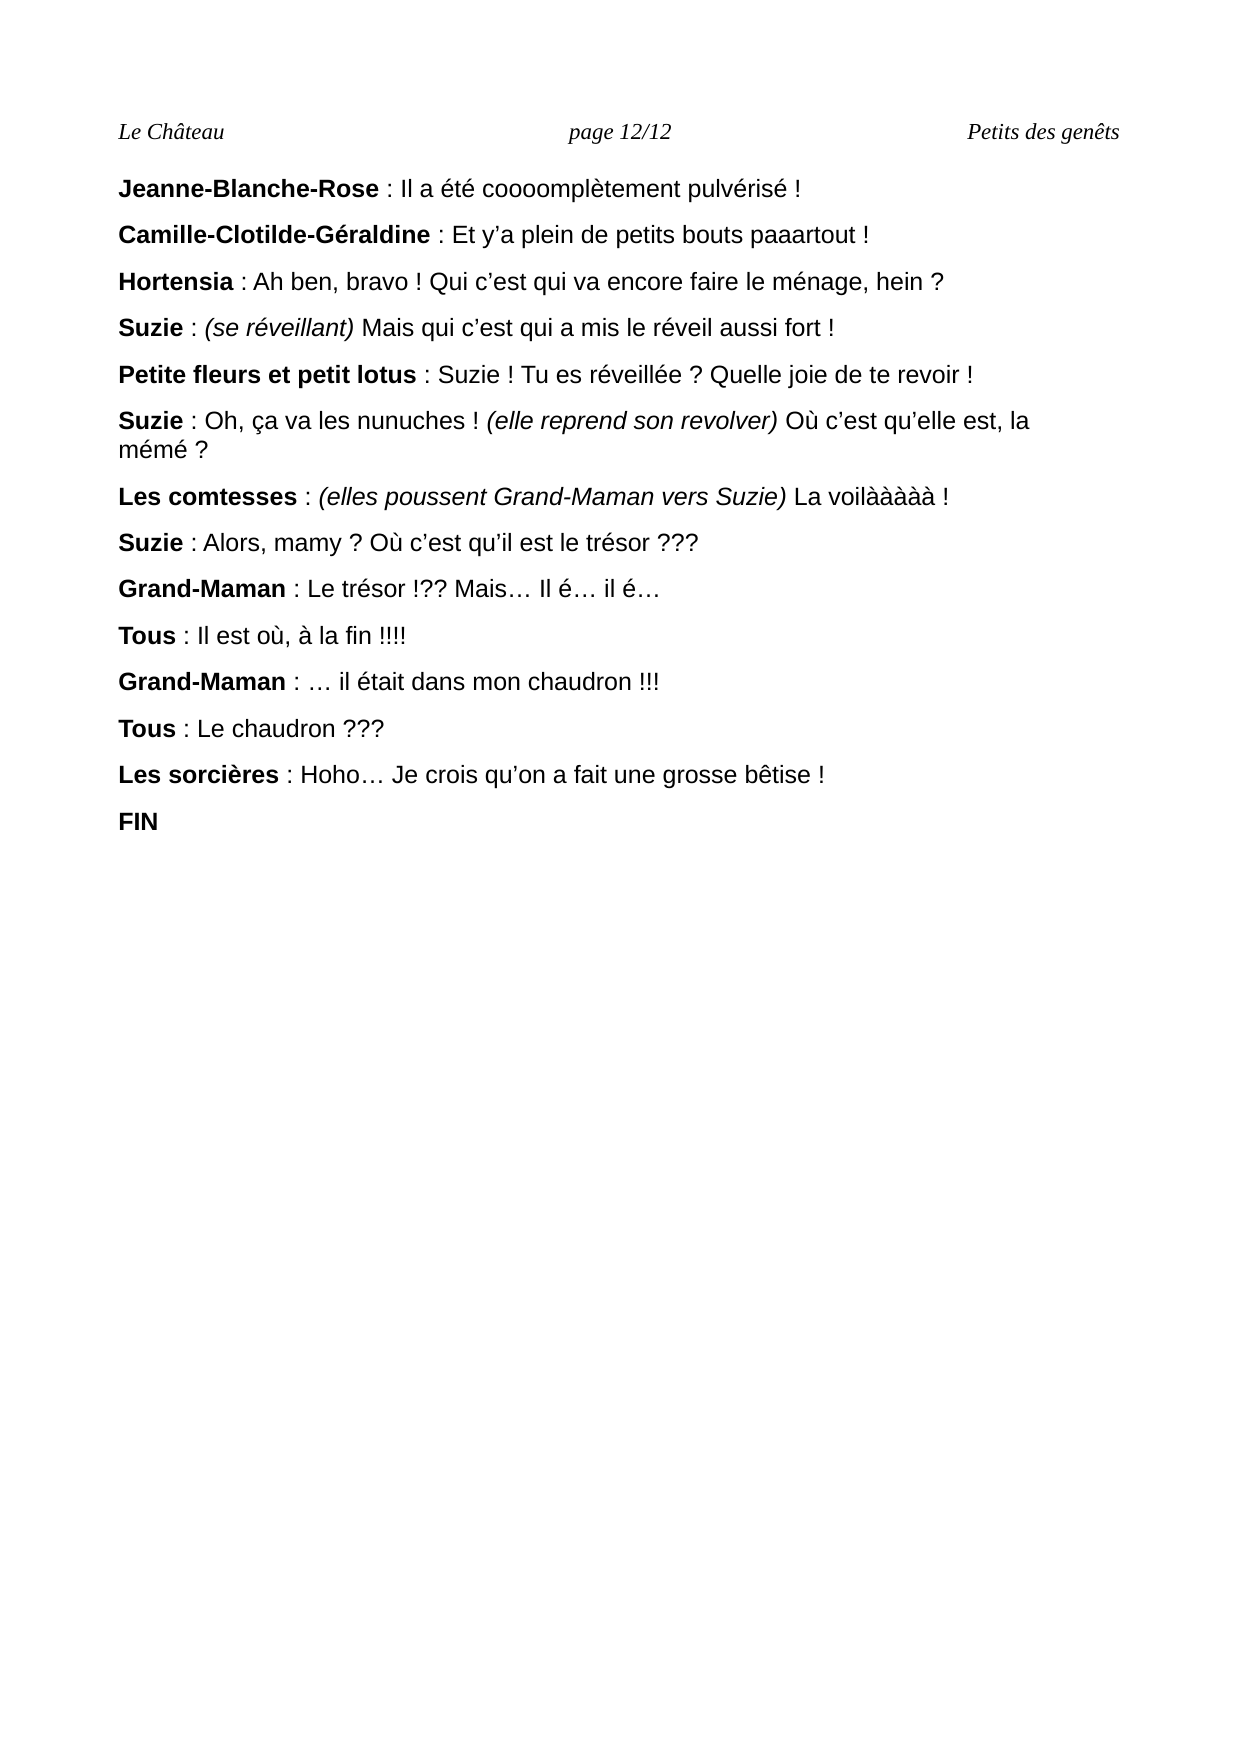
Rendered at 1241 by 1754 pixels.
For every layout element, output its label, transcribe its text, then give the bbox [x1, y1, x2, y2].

text Suzie : Alors, mamy ? Où c’est qu’il est le trésor ??? [118, 528, 1122, 557]
text Jeanne-Blanche-Rose : Il a été coooomplètement pulvérisé ! [118, 174, 1122, 203]
text Grand-Maman : Le trésor !?? Mais… Il é… il é… [118, 574, 1122, 603]
text Petite fleurs et petit lotus : Suzie ! Tu es réveillée ? Quelle joie de te revoir ! [118, 360, 1122, 388]
text Les comtesses : (elles poussent Grand-Maman vers Suzie) La voilààààà ! [118, 481, 1122, 510]
text FIN [118, 807, 1122, 835]
text Suzie : (se réveillant) Mais qui c’est qui a mis le réveil aussi fort ! [118, 313, 1122, 342]
text Hortensia : Ah ben, bravo ! Qui c’est qui va encore faire le ménage, hein ? [118, 267, 1122, 296]
text Grand-Maman : … il était dans mon chaudron !!! [118, 667, 1122, 696]
text Tous : Le chaudron ??? [118, 714, 1122, 742]
text Tous : Il est où, à la fin !!!! [118, 621, 1122, 649]
text Camille-Clotilde-Géraldine : Et y’a plein de petits bouts paaartout ! [118, 220, 1122, 249]
text Suzie : Oh, ça va les nunuches ! (elle reprend son revolver) Où c’est qu’elle est, la mémé ? [118, 406, 1122, 464]
text Les sorcières : Hoho… Je crois qu’on a fait une grosse bêtise ! [118, 760, 1122, 789]
